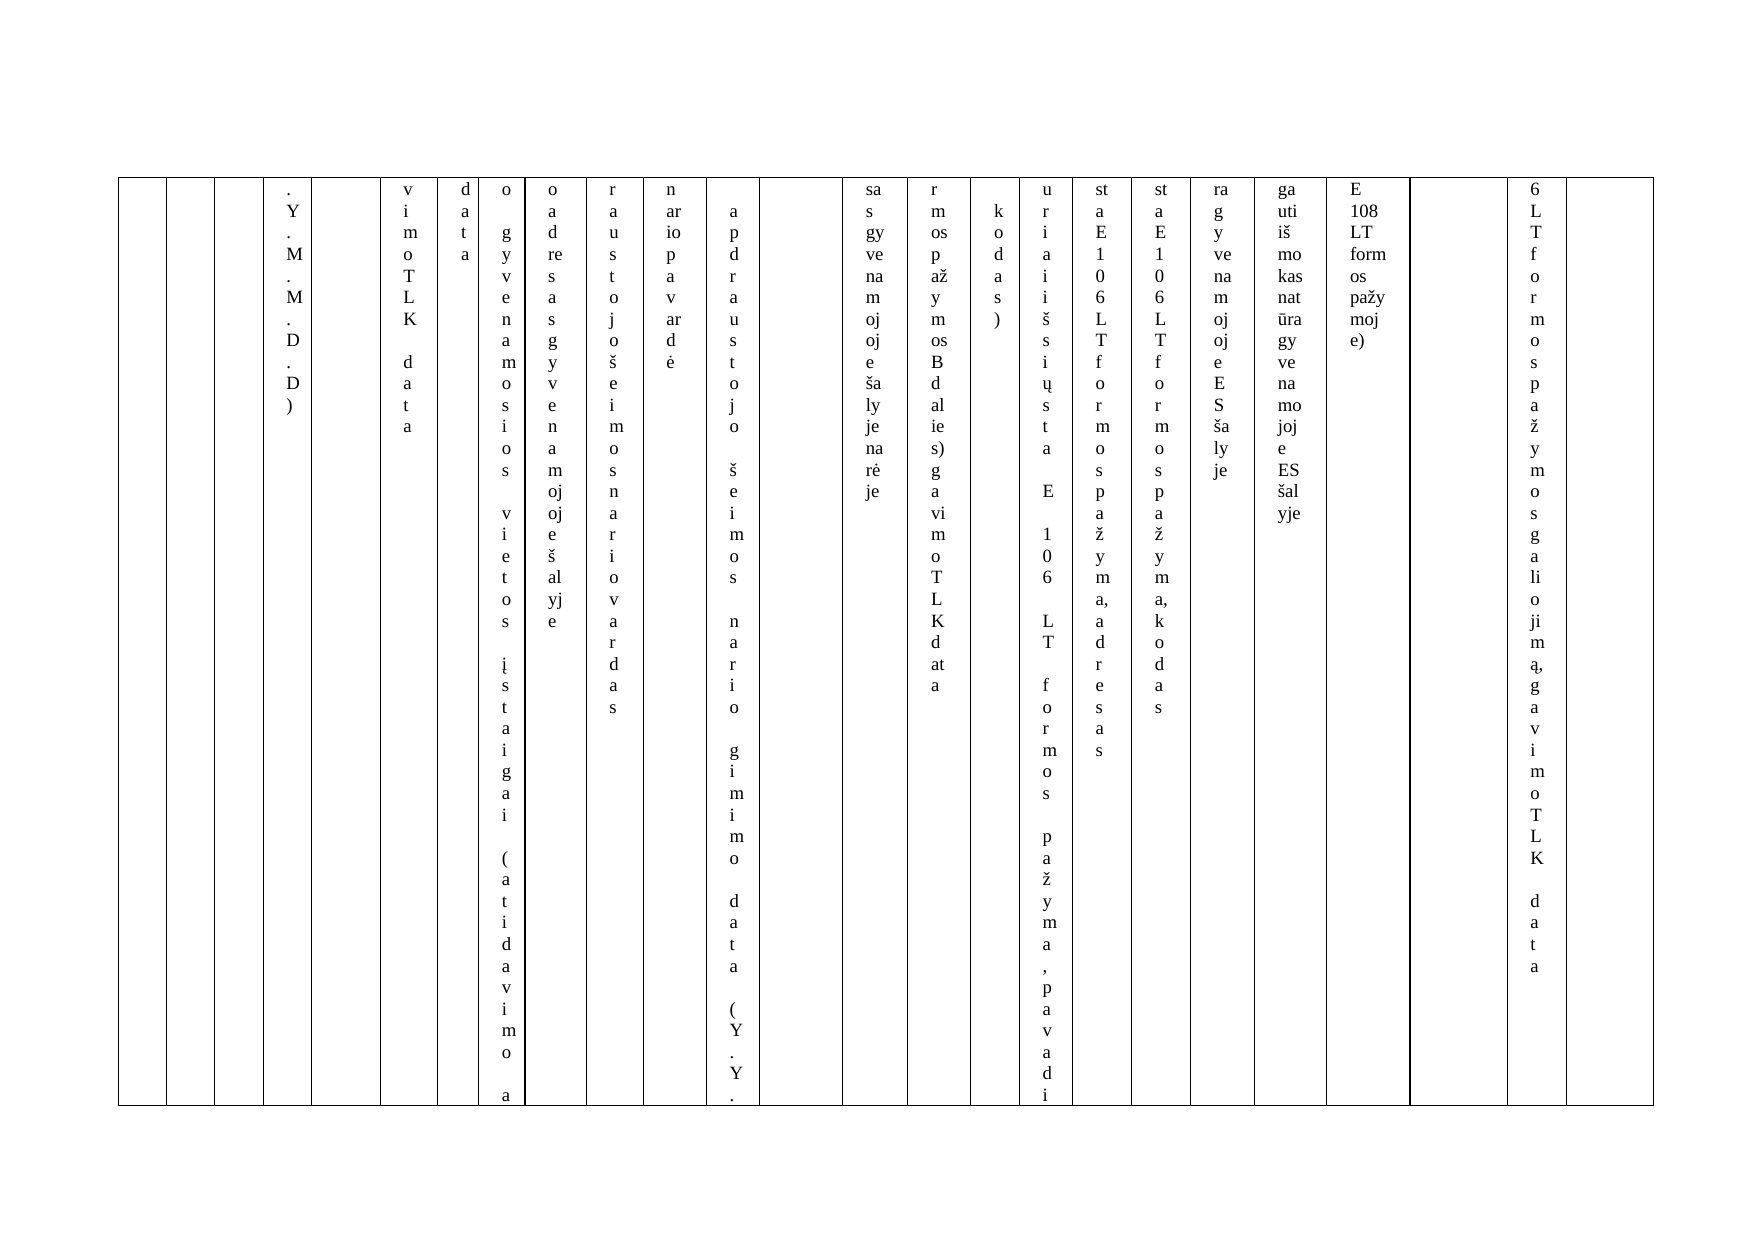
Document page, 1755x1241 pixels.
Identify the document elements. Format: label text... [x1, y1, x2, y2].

table_header E 108 LT formos pažymoje) [1327, 178, 1409, 1105]
table_header 6 LT formos pažymos galiojimą, gavimo TLK data [1508, 178, 1566, 1105]
table_header [1411, 178, 1507, 1105]
table_header [167, 178, 214, 1105]
table_header [760, 178, 842, 1105]
table_header kodas) [971, 178, 1019, 1105]
table_header vimo TLK data [381, 178, 437, 1105]
table_header nario pavardė [644, 178, 706, 1105]
table_header rmos pažymos B dalies) gavimo TLK data [908, 178, 970, 1105]
table_header gauti išmokas natūra gyvenamojoje ES šalyje [1255, 178, 1326, 1105]
table_header raustojo šeimos nario vardas [587, 178, 643, 1105]
table_header data [438, 178, 478, 1105]
table_header [119, 178, 166, 1105]
table_header ra gyvenamojoje ES šalyje [1191, 178, 1254, 1105]
table_header uriai išsiųsta E 106 LT formos pažyma, pavadi [1020, 178, 1072, 1105]
table_header .Y.M.M.D.D) [264, 178, 311, 1105]
table_header sta E 106 LT formos pažyma, adresas [1073, 178, 1131, 1105]
table_header o gyvenamosios vietos įstaigai (atidavimo a [479, 178, 524, 1105]
table_header apdraustojo šeimos nario gimimo data (Y.Y. [707, 178, 759, 1105]
table_header sta E 106 LT formos pažyma, kodas [1132, 178, 1190, 1105]
table_header [312, 178, 380, 1105]
table_header [215, 178, 263, 1105]
table_header sas gyvenamojoje šalyje narėje [843, 178, 907, 1105]
table_header [1567, 178, 1653, 1105]
table_header o adresas gyvenamojoje šalyje [526, 178, 586, 1105]
